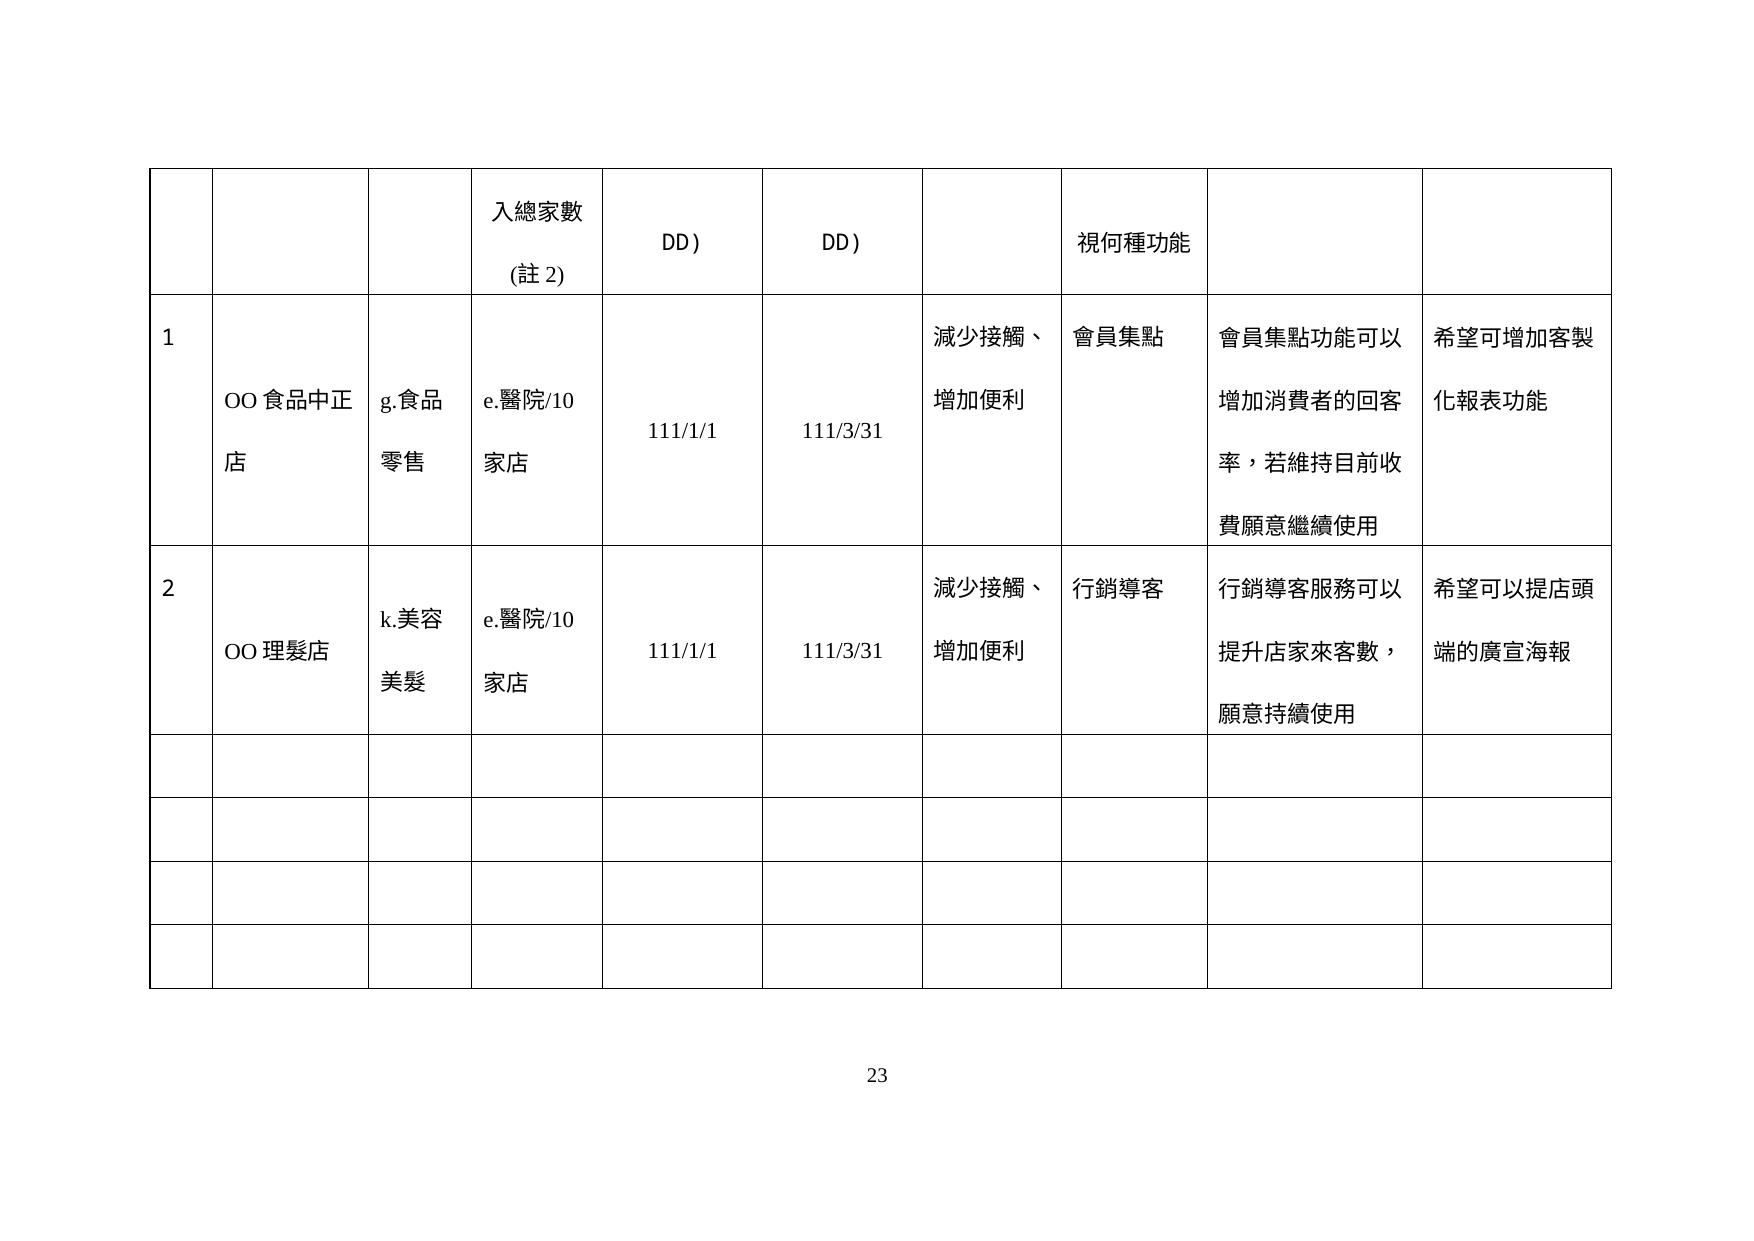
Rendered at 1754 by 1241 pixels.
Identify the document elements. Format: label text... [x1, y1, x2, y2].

table_cell e.醫院/10家店 [472, 546, 602, 733]
table_cell [923, 735, 1061, 797]
table_cell [472, 735, 602, 797]
table_cell [213, 798, 368, 861]
table_cell 111/1/1 [603, 295, 762, 545]
table_cell [1062, 798, 1207, 861]
table_header DD) [603, 169, 762, 294]
table_header DD) [763, 169, 922, 294]
table_cell [1208, 925, 1422, 988]
table_cell OO理髮店 [213, 546, 368, 733]
table_cell 會員集點 [1062, 295, 1207, 545]
table_cell 2 [151, 546, 212, 733]
table_header 視何種功能 [1062, 169, 1207, 294]
table_cell [472, 798, 602, 861]
table_cell [763, 925, 922, 988]
table_cell [472, 862, 602, 924]
table_cell [763, 862, 922, 924]
table_cell 希望可以提店頭端的廣宣海報 [1423, 546, 1611, 733]
table_header [1208, 169, 1422, 294]
table_cell e.醫院/10家店 [472, 295, 602, 545]
table_cell [151, 925, 212, 988]
table_cell [151, 862, 212, 924]
table_cell 行銷導客 [1062, 546, 1207, 733]
table_cell 減少接觸、增加便利 [923, 546, 1061, 733]
table_cell [1062, 735, 1207, 797]
table_cell [923, 798, 1061, 861]
table_cell [151, 798, 212, 861]
table_cell [1423, 798, 1611, 861]
table_cell [763, 798, 922, 861]
table_header [1423, 169, 1611, 294]
table_cell [151, 735, 212, 797]
table_cell [369, 735, 471, 797]
table_cell [213, 925, 368, 988]
table_cell [1208, 862, 1422, 924]
table_cell [369, 862, 471, 924]
table_cell 減少接觸、增加便利 [923, 295, 1061, 545]
table_cell [1062, 925, 1207, 988]
table_header [369, 169, 471, 294]
table_cell [1423, 735, 1611, 797]
table_cell [923, 925, 1061, 988]
table_cell [1208, 798, 1422, 861]
table_cell [1423, 925, 1611, 988]
table_cell 111/3/31 [763, 295, 922, 545]
table_cell [603, 925, 762, 988]
table_cell [1062, 862, 1207, 924]
table_header [923, 169, 1061, 294]
table_cell OO食品中正店 [213, 295, 368, 545]
table_cell g.食品零售 [369, 295, 471, 545]
table_cell [603, 735, 762, 797]
table_cell [213, 735, 368, 797]
table_cell [1423, 862, 1611, 924]
table_cell k.美容美髮 [369, 546, 471, 733]
table_cell 行銷導客服務可以提升店家來客數，願意持續使用 [1208, 546, 1422, 733]
table_cell [603, 862, 762, 924]
table_cell [763, 735, 922, 797]
table_cell [369, 925, 471, 988]
table_cell [1208, 735, 1422, 797]
table_cell 111/3/31 [763, 546, 922, 733]
table_cell 111/1/1 [603, 546, 762, 733]
table_header 入總家數 (註2) [472, 169, 602, 294]
table_cell [369, 798, 471, 861]
table_cell [923, 862, 1061, 924]
table_cell [603, 798, 762, 861]
table_cell 希望可增加客製化報表功能 [1423, 295, 1611, 545]
table_cell [472, 925, 602, 988]
table_cell 會員集點功能可以增加消費者的回客率，若維持目前收費願意繼續使用 [1208, 295, 1422, 545]
table_cell 1 [151, 295, 212, 545]
table_header [151, 169, 212, 294]
table_cell [213, 862, 368, 924]
table_header [213, 169, 368, 294]
